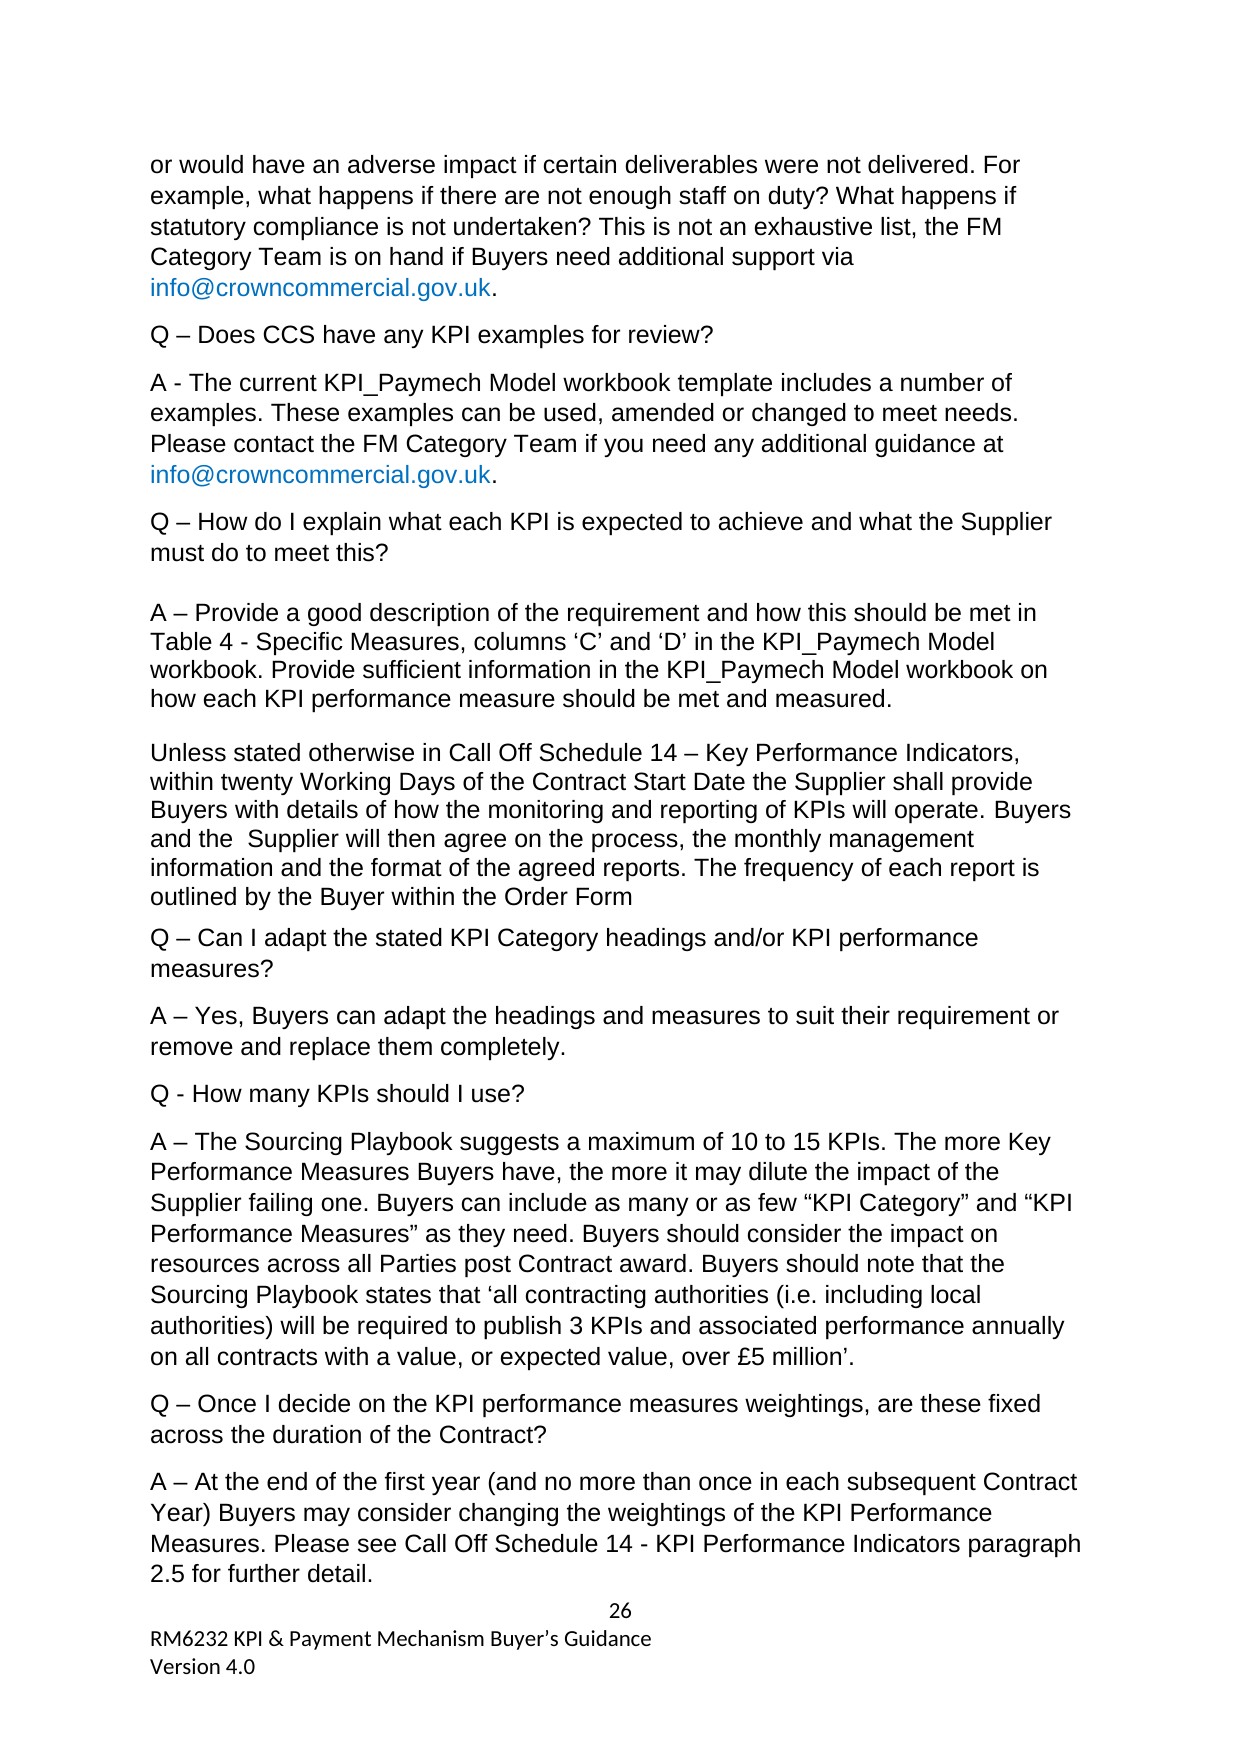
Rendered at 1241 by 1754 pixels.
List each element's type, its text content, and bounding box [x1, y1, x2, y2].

text Q - How many KPIs should I use? [150, 1079, 1090, 1108]
text Q – Can I adapt the stated KPI Category headings and/or KPI performance measures? [150, 923, 1090, 982]
text A – At the end of the first year (and no more than once in each subsequent Contract Year) Buyers may consider changing the weightings of the KPI Performance Measures. Please see Call Off Schedule 14 - KPI Performance Indicators paragraph 2.5 for further detail. [150, 1467, 1090, 1588]
text or would have an adverse impact if certain deliverables were not delivered. For example, what happens if there are not enough staff on duty? What happens if statutory compliance is not undertaken? This is not an exhaustive list, the FM Category Team is on hand if Buyers need additional support via info@crowncommercial.gov.uk. [150, 150, 1090, 302]
text A – Yes, Buyers can adapt the headings and measures to suit their requirement or remove and replace them completely. [150, 1001, 1090, 1061]
text A – Provide a good description of the requirement and how this should be met in Table 4 - Specific Measures, columns ‘C’ and ‘D’ in the KPI_Paymech Model workbook. Provide sufficient information in the KPI_Paymech Model workbook on how each KPI performance measure should be met and measured. [150, 598, 1090, 713]
text A – The Sourcing Playbook suggests a maximum of 10 to 15 KPIs. The more Key Performance Measures Buyers have, the more it may dilute the impact of the Supplier failing one. Buyers can include as many or as few “KPI Category” and “KPI Performance Measures” as they need. Buyers should consider the impact on resources across all Parties post Contract award. Buyers should note that the Sourcing Playbook states that ‘all contracting authorities (i.e. including local authorities) will be required to publish 3 KPIs and associated performance annually on all contracts with a value, or expected value, over £5 million’. [150, 1127, 1090, 1370]
text Q – Does CCS have any KPI examples for review? [150, 320, 1090, 349]
text A - The current KPI_Paymech Model workbook template includes a number of examples. These examples can be used, amended or changed to meet needs. Please contact the FM Category Team if you need any additional guidance at info@crowncommercial.gov.uk. [150, 368, 1090, 489]
text Q – How do I explain what each KPI is expected to achieve and what the Supplier must do to meet this? [150, 507, 1090, 567]
text Unless stated otherwise in Call Off Schedule 14 – Key Performance Indicators, within twenty Working Days of the Contract Start Date the Supplier shall provide Buyers with details of how the monitoring and reporting of KPIs will operate. Buyers and the Supplier will then agree on the process, the monthly management information and the format of the agreed reports. The frequency of each report is outlined by the Buyer within the Order Form [150, 738, 1090, 910]
text Q – Once I decide on the KPI performance measures weightings, are these fixed across the duration of the Contract? [150, 1389, 1090, 1448]
